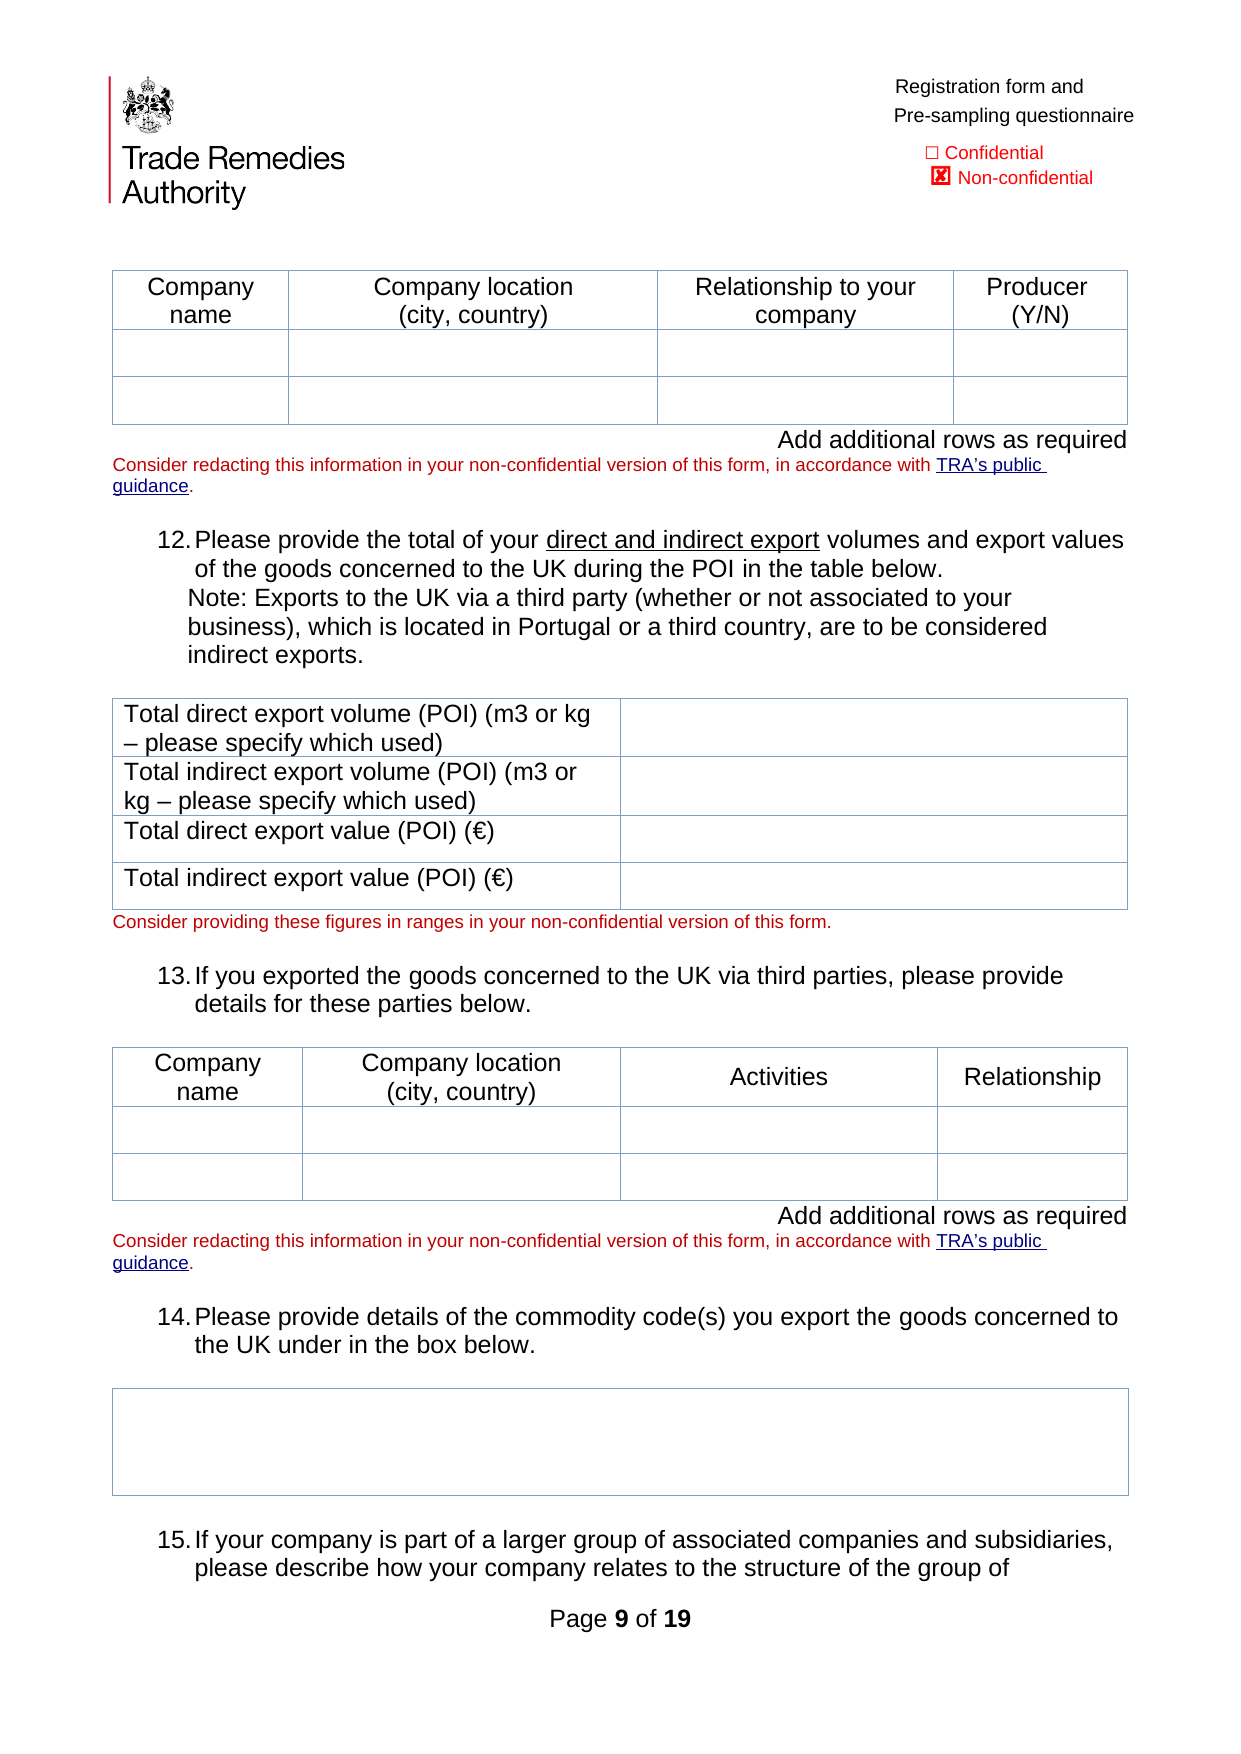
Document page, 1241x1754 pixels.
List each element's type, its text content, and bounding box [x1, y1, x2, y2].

table_cell [621, 757, 1127, 815]
table_header [113, 1389, 1128, 1495]
table_cell Total direct export value (POI) (€) [113, 816, 620, 862]
table_cell [303, 1107, 620, 1153]
list Please provide details of the commodity code(s) you export the goods concerned to the UK under in the box below. [157, 1302, 1128, 1359]
table_cell [289, 377, 657, 423]
table_header Producer (Y/N) [954, 271, 1127, 329]
table_header Company location (city, country) [303, 1048, 620, 1106]
table_cell [938, 1107, 1127, 1153]
text Add additional rows as required [112, 425, 1128, 453]
table_cell [113, 1107, 302, 1153]
table_cell [954, 330, 1127, 376]
list Note: Exports to the UK via a third party (whether or not associated to your business), which is located in Portugal or a third country, are to be considered indirect exports. [187, 583, 1128, 669]
table_cell [621, 1154, 937, 1200]
list If you exported the goods concerned to the UK via third parties, please provide details for these parties below. [157, 961, 1128, 1018]
table_cell [621, 816, 1127, 862]
table_header Company name [113, 271, 288, 329]
text Consider redacting this information in your non-confidential version of this form, in accordance with TRA’s public guidance. [112, 453, 1128, 496]
table_cell [113, 330, 288, 376]
table_cell [954, 377, 1127, 423]
table_cell [938, 1154, 1127, 1200]
list If your company is part of a larger group of associated companies and subsidiaries, please describe how your company relates to the structure of the group of [157, 1524, 1128, 1582]
table_cell [621, 1107, 937, 1153]
text Consider providing these figures in ranges in your non-confidential version of this form. [112, 910, 1128, 932]
table_cell [113, 1154, 302, 1200]
table_header Total direct export volume (POI) (m3 or kg – please specify which used) [113, 699, 620, 756]
table_cell [303, 1154, 620, 1200]
table_cell Total indirect export value (POI) (€) [113, 863, 620, 909]
table_cell [621, 863, 1127, 909]
text Add additional rows as required [112, 1201, 1128, 1230]
table_cell [658, 330, 953, 376]
table_cell [289, 330, 657, 376]
table_cell Total indirect export volume (POI) (m3 or kg – please specify which used) [113, 757, 620, 815]
table_header Company location (city, country) [289, 271, 657, 329]
table_cell [113, 377, 288, 423]
table_header [621, 699, 1127, 756]
list Please provide the total of your direct and indirect export volumes and export values of the goods concerned to the UK during the POI in the table below. [157, 525, 1128, 583]
table_header Company name [113, 1048, 302, 1106]
table_header Activities [621, 1048, 937, 1106]
table_header Relationship to your company [658, 271, 953, 329]
table_cell [658, 377, 953, 423]
table_header Relationship [938, 1048, 1127, 1106]
text Consider redacting this information in your non-confidential version of this form, in accordance with TRA’s public guidance. [112, 1230, 1128, 1273]
